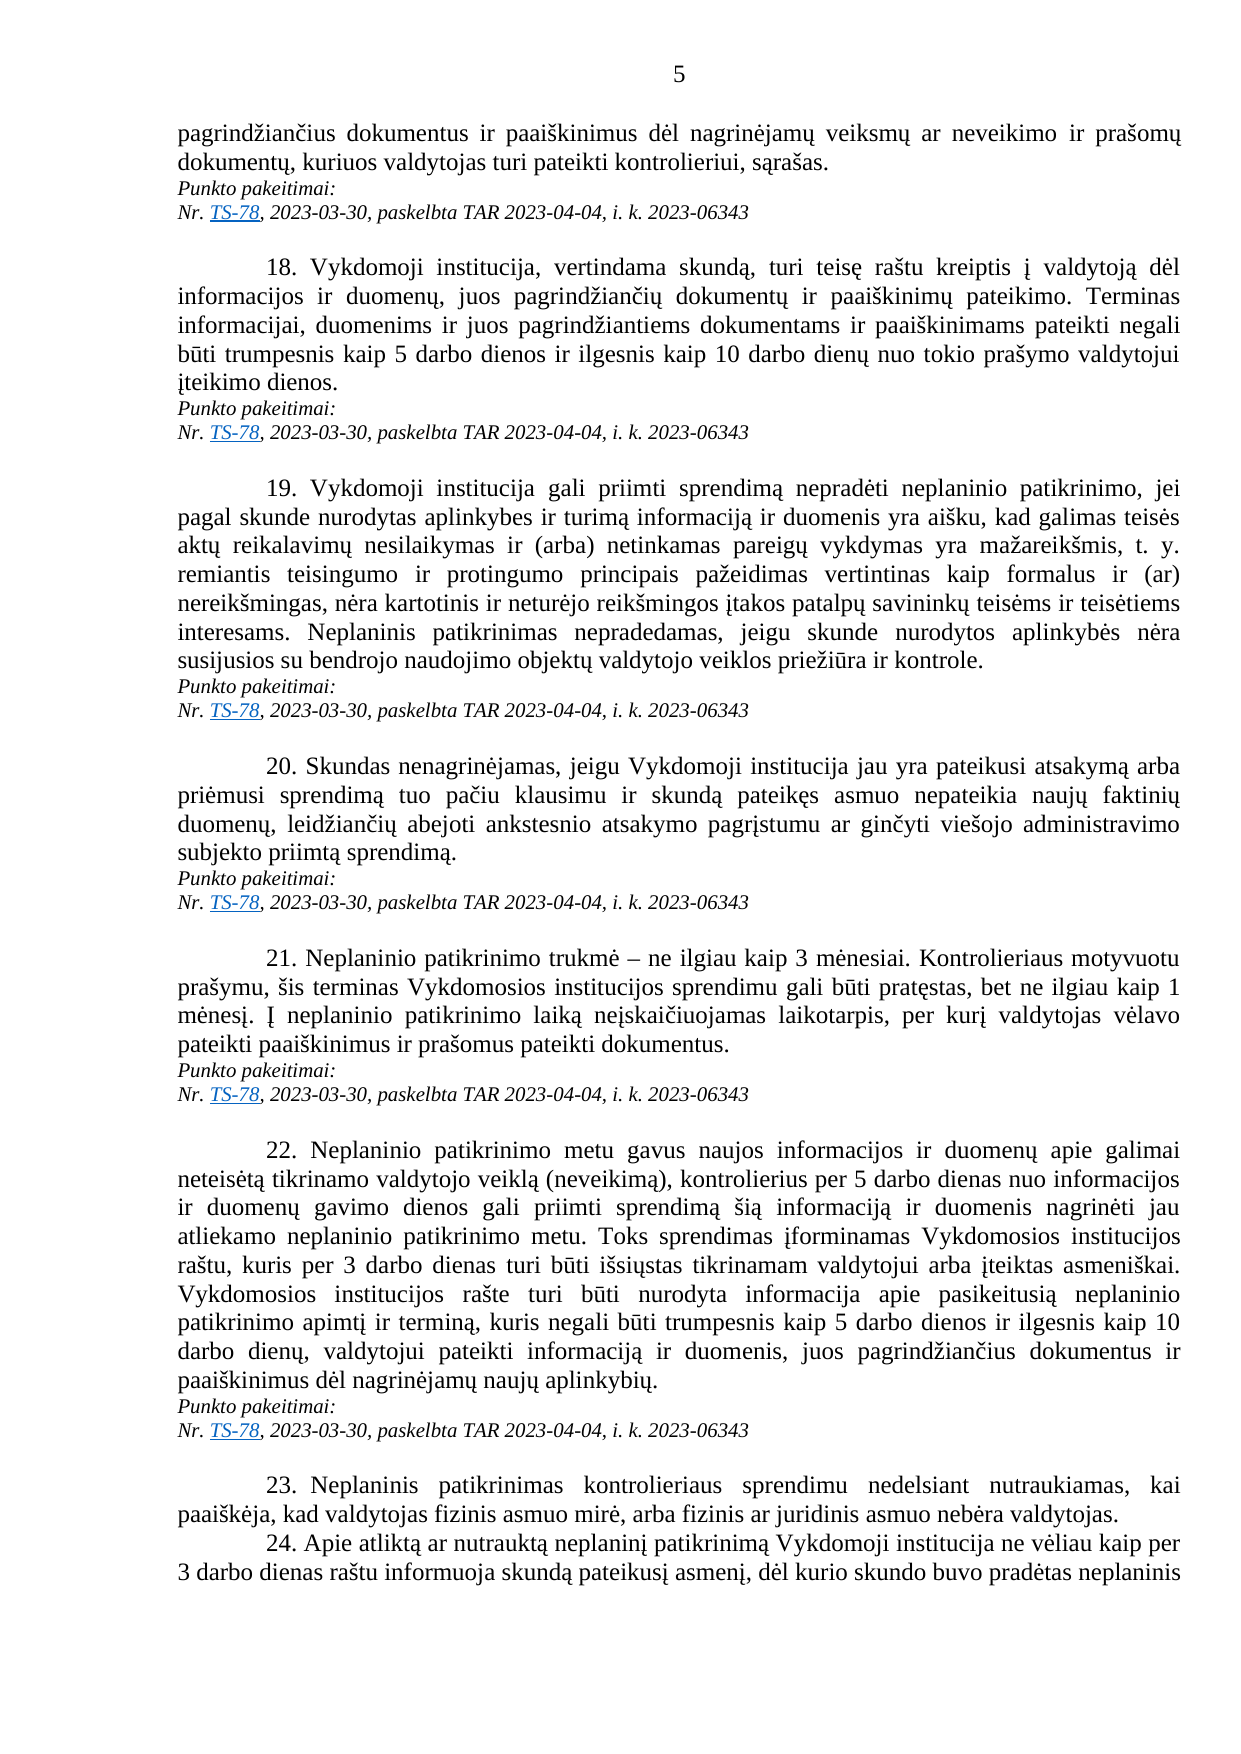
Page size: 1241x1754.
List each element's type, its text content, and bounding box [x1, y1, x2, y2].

text Punkto pakeitimai: [177, 1394, 1181, 1418]
text 20. Skundas nenagrinėjamas, jeigu Vykdomoji institucija jau yra pateikusi atsakymą arba priėmusi sprendimą tuo pačiu klausimu ir skundą pateikęs asmuo nepateikia naujų faktinių duomenų, leidžiančių abejoti ankstesnio atsakymo pagrįstumu ar ginčyti viešojo administravimo subjekto priimtą sprendimą. [177, 751, 1181, 866]
text 23. Neplaninis patikrinimas kontrolieriaus sprendimu nedelsiant nutraukiamas, kai paaiškėja, kad valdytojas fizinis asmuo mirė, arba fizinis ar juridinis asmuo nebėra valdytojas. [177, 1471, 1181, 1528]
text Punkto pakeitimai: [177, 396, 1181, 420]
text Nr. TS-78, 2023-03-30, paskelbta TAR 2023-04-04, i. k. 2023-06343 [177, 698, 1181, 722]
text 21. Neplaninio patikrinimo trukmė – ne ilgiau kaip 3 mėnesiai. Kontrolieriaus motyvuotu prašymu, šis terminas Vykdomosios institucijos sprendimu gali būti pratęstas, bet ne ilgiau kaip 1 mėnesį. Į neplaninio patikrinimo laiką neįskaičiuojamas laikotarpis, per kurį valdytojas vėlavo pateikti paaiškinimus ir prašomus pateikti dokumentus. [177, 943, 1181, 1058]
text Nr. TS-78, 2023-03-30, paskelbta TAR 2023-04-04, i. k. 2023-06343 [177, 1082, 1181, 1106]
text Nr. TS-78, 2023-03-30, paskelbta TAR 2023-04-04, i. k. 2023-06343 [177, 420, 1181, 444]
text Punkto pakeitimai: [177, 1058, 1181, 1082]
text 19. Vykdomoji institucija gali priimti sprendimą nepradėti neplaninio patikrinimo, jei pagal skunde nurodytas aplinkybes ir turimą informaciją ir duomenis yra aišku, kad galimas teisės aktų reikalavimų nesilaikymas ir (arba) netinkamas pareigų vykdymas yra mažareikšmis, t. y. remiantis teisingumo ir protingumo principais pažeidimas vertintinas kaip formalus ir (ar) nereikšmingas, nėra kartotinis ir neturėjo reikšmingos įtakos patalpų savininkų teisėms ir teisėtiems interesams. Neplaninis patikrinimas nepradedamas, jeigu skunde nurodytos aplinkybės nėra susijusios su bendrojo naudojimo objektų valdytojo veiklos priežiūra ir kontrole. [177, 473, 1181, 674]
text Nr. TS-78, 2023-03-30, paskelbta TAR 2023-04-04, i. k. 2023-06343 [177, 200, 1181, 224]
text 24. Apie atliktą ar nutrauktą neplaninį patikrinimą Vykdomoji institucija ne vėliau kaip per 3 darbo dienas raštu informuoja skundą pateikusį asmenį, dėl kurio skundo buvo pradėtas neplaninis [177, 1528, 1181, 1586]
text 22. Neplaninio patikrinimo metu gavus naujos informacijos ir duomenų apie galimai neteisėtą tikrinamo valdytojo veiklą (neveikimą), kontrolierius per 5 darbo dienas nuo informacijos ir duomenų gavimo dienos gali priimti sprendimą šią informaciją ir duomenis nagrinėti jau atliekamo neplaninio patikrinimo metu. Toks sprendimas įforminamas Vykdomosios institucijos raštu, kuris per 3 darbo dienas turi būti išsiųstas tikrinamam valdytojui arba įteiktas asmeniškai. Vykdomosios institucijos rašte turi būti nurodyta informacija apie pasikeitusią neplaninio patikrinimo apimtį ir terminą, kuris negali būti trumpesnis kaip 5 darbo dienos ir ilgesnis kaip 10 darbo dienų, valdytojui pateikti informaciją ir duomenis, juos pagrindžiančius dokumentus ir paaiškinimus dėl nagrinėjamų naujų aplinkybių. [177, 1135, 1181, 1394]
text 18. Vykdomoji institucija, vertindama skundą, turi teisę raštu kreiptis į valdytoją dėl informacijos ir duomenų, juos pagrindžiančių dokumentų ir paaiškinimų pateikimo. Terminas informacijai, duomenims ir juos pagrindžiantiems dokumentams ir paaiškinimams pateikti negali būti trumpesnis kaip 5 darbo dienos ir ilgesnis kaip 10 darbo dienų nuo tokio prašymo valdytojui įteikimo dienos. [177, 252, 1181, 396]
text pagrindžiančius dokumentus ir paaiškinimus dėl nagrinėjamų veiksmų ar neveikimo ir prašomų dokumentų, kuriuos valdytojas turi pateikti kontrolieriui, sąrašas. [177, 118, 1181, 176]
text Punkto pakeitimai: [177, 866, 1181, 890]
text Punkto pakeitimai: [177, 176, 1181, 200]
text Nr. TS-78, 2023-03-30, paskelbta TAR 2023-04-04, i. k. 2023-06343 [177, 890, 1181, 914]
text Nr. TS-78, 2023-03-30, paskelbta TAR 2023-04-04, i. k. 2023-06343 [177, 1418, 1181, 1442]
text Punkto pakeitimai: [177, 674, 1181, 698]
